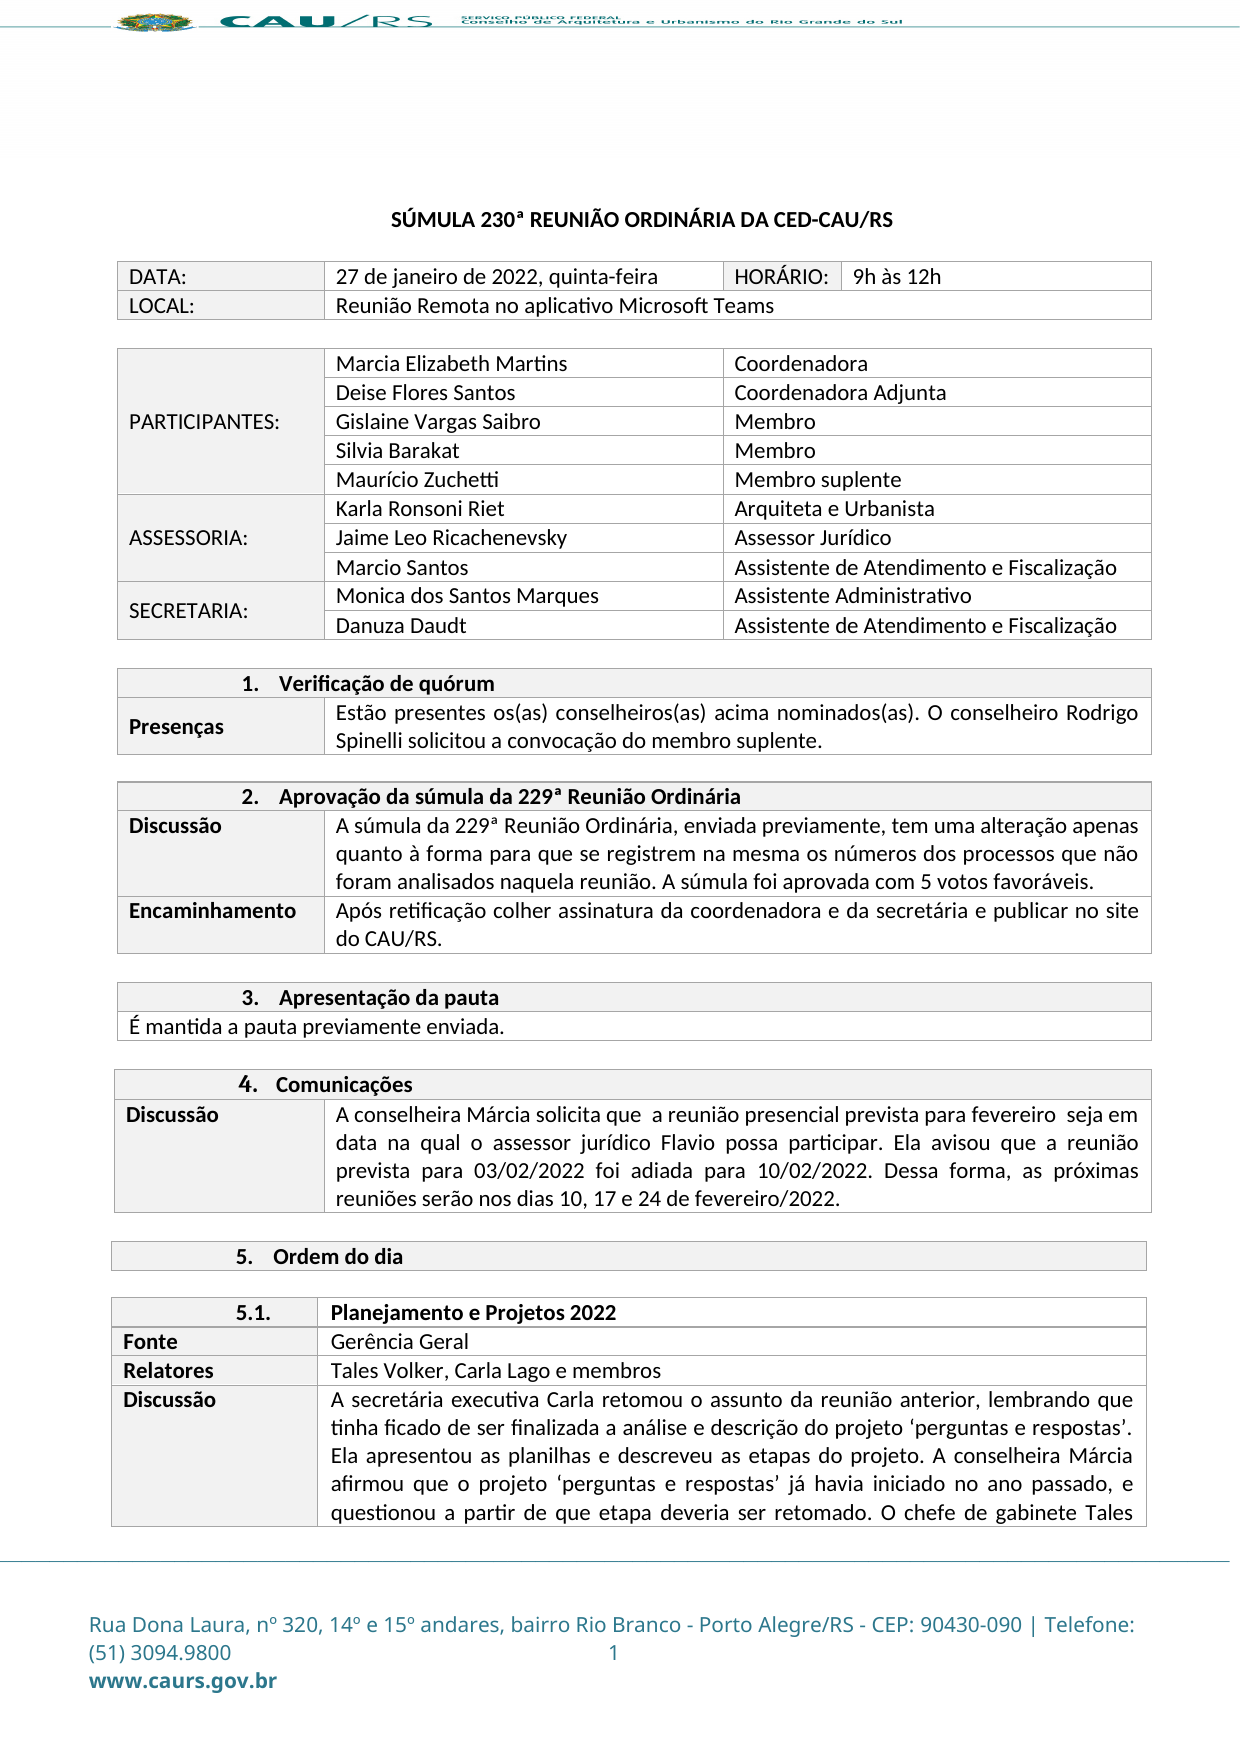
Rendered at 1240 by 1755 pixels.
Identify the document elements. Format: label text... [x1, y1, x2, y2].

table_cell Monica dos Santos Marques [325, 582, 723, 610]
table_cell LOCAL: [118, 291, 324, 319]
table_cell Discussão [118, 811, 324, 896]
table_header 9h às 12h [842, 262, 1151, 290]
table_cell Reunião Remota no aplicativo Microsoft Teams [325, 291, 1151, 319]
table_cell A conselheira Márcia solicita que a reunião presencial prevista para fevereiro seja em data na qual o assessor jurídico Flavio possa participar. Ela avisou que a reunião prevista para 03/02/2022 foi adiada para 10/02/2022. Dessa forma, as próximas reuniões serão nos dias 10, 17 e 24 de fevereiro/2022. [325, 1100, 1151, 1212]
table_cell Silvia Barakat [325, 436, 723, 464]
table_cell ASSESSORIA: [118, 495, 324, 581]
table_cell É mantida a pauta previamente enviada. [118, 1012, 1151, 1040]
table_header Ordem do dia [112, 1242, 1146, 1270]
table_cell Coordenadora Adjunta [724, 378, 1151, 406]
table_cell Danuza Daudt [325, 611, 723, 639]
table_cell [112, 1271, 117, 1297]
table_cell Membro [724, 436, 1151, 464]
table_header HORÁRIO: [724, 262, 841, 290]
table_cell Gislaine Vargas Saibro [325, 407, 723, 435]
table_header Marcia Elizabeth Martins [325, 349, 723, 377]
table_cell Relatores [112, 1356, 317, 1384]
table_cell A súmula da 229ª Reunião Ordinária, enviada previamente, tem uma alteração apenas quanto à forma para que se registrem na mesma os números dos processos que não foram analisados naquela reunião. A súmula foi aprovada com 5 votos favoráveis. [325, 811, 1151, 896]
table_cell Assistente de Atendimento e Fiscalização [724, 611, 1151, 639]
table_cell Discussão [112, 1386, 317, 1526]
table_cell SECRETARIA: [118, 582, 324, 639]
table_cell Marcio Santos [325, 553, 723, 581]
table_header Verificação de quórum [118, 669, 1151, 697]
table_cell Aprovação da súmula da 229ª Reunião Ordinária [118, 783, 1151, 810]
table_cell Encaminhamento [118, 897, 324, 953]
table_cell Gerência Geral [318, 1328, 1146, 1355]
table_cell Maurício Zuchetti [325, 465, 723, 493]
table_cell Arquiteta e Urbanista [724, 495, 1151, 522]
table_header PARTICIPANTES: [118, 349, 324, 493]
table_cell [112, 1298, 317, 1326]
table_cell Presenças [118, 698, 324, 754]
table_cell Assistente de Atendimento e Fiscalização [724, 553, 1151, 581]
table_cell Membro [724, 407, 1151, 435]
table_cell Tales Volker, Carla Lago e membros [318, 1356, 1146, 1384]
table_cell Planejamento e Projetos 2022 [318, 1298, 1146, 1326]
table_cell [118, 755, 1151, 781]
table_cell Fonte [112, 1328, 317, 1355]
text SÚMULA 230ª REUNIÃO ORDINÁRIA DA CED-CAU/RS [148, 205, 1137, 233]
table_cell Após retificação colher assinatura da coordenadora e da secretária e publicar no site do CAU/RS. [325, 897, 1151, 953]
table_cell Membro suplente [724, 465, 1151, 493]
table_header DATA: [118, 262, 324, 290]
table_cell [117, 1271, 1146, 1297]
table_header Coordenadora [724, 349, 1151, 377]
table_header Comunicações [115, 1070, 1151, 1099]
table_header 27 de janeiro de 2022, quinta-feira [325, 262, 723, 290]
table_cell Jaime Leo Ricachenevsky [325, 524, 723, 552]
table_cell A secretária executiva Carla retomou o assunto da reunião anterior, lembrando que tinha ficado de ser finalizada a análise e descrição do projeto ‘perguntas e respostas’. Ela apresentou as planilhas e descreveu as etapas do projeto. A conselheira Márcia afirmou que o projeto ‘perguntas e respostas’ já havia iniciado no ano passado, e questionou a partir de que etapa deveria ser retomado. O chefe de gabinete Tales [318, 1386, 1146, 1526]
table_cell Karla Ronsoni Riet [325, 495, 723, 522]
table_cell Deise Flores Santos [325, 378, 723, 406]
table_cell Estão presentes os(as) conselheiros(as) acima nominados(as). O conselheiro Rodrigo Spinelli solicitou a convocação do membro suplente. [325, 698, 1151, 754]
table_cell Assessor Jurídico [724, 524, 1151, 552]
table_cell Assistente Administrativo [724, 582, 1151, 610]
table_header Apresentação da pauta [118, 983, 1151, 1011]
table_cell Discussão [115, 1100, 324, 1212]
